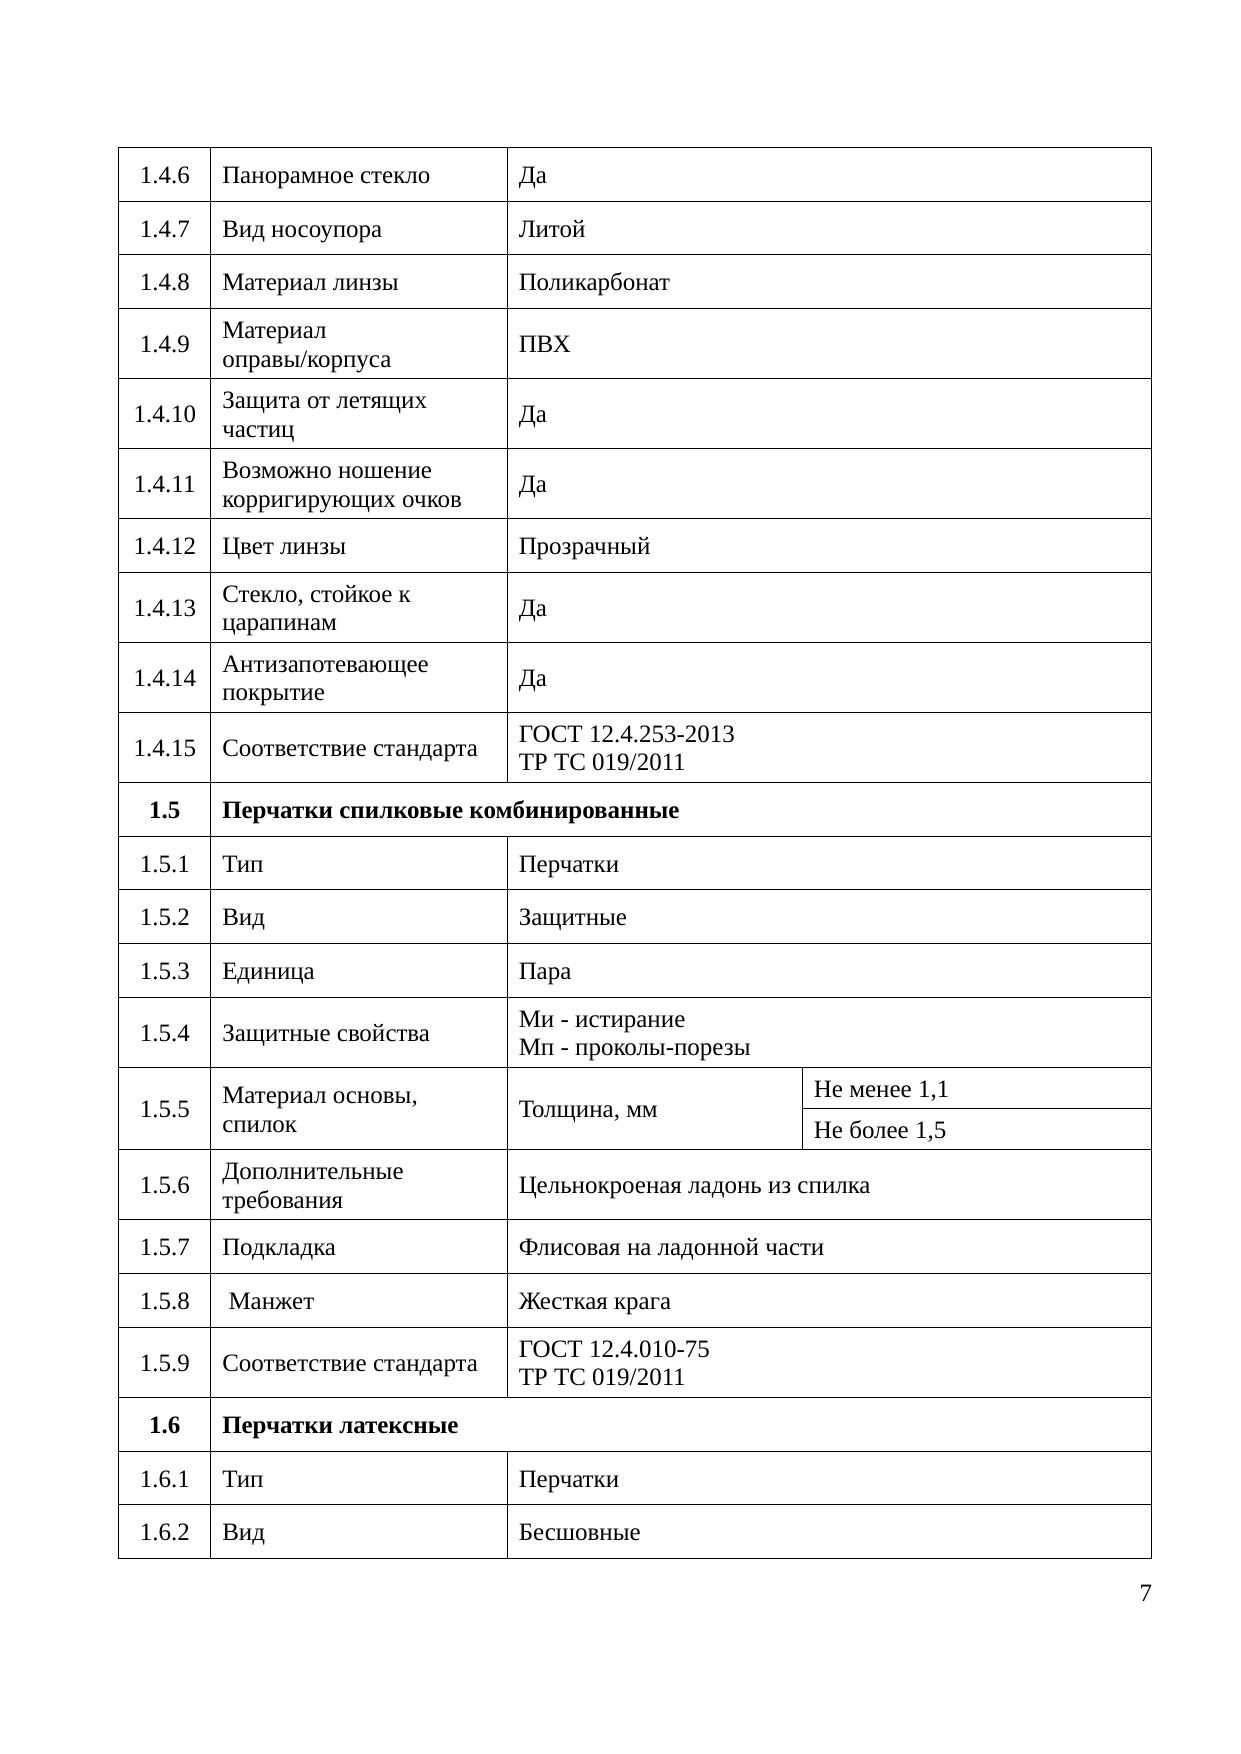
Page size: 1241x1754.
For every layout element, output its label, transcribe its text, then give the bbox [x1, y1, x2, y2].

table_cell Дополнительные требования [211, 1150, 507, 1219]
table_cell Да [508, 379, 1151, 448]
table_cell 1.5.3 [119, 944, 210, 997]
table_cell Ми - истирание Мп - проколы-порезы [508, 998, 1151, 1067]
table_cell Панорамное стекло [211, 148, 507, 201]
table_cell 1.4.15 [119, 713, 210, 782]
table_cell Антизапотевающее покрытие [211, 643, 507, 712]
table_cell Тип [211, 1452, 507, 1504]
table_cell Соответствие стандарта [211, 713, 507, 782]
table_cell 1.5.1 [119, 837, 210, 889]
table_cell 1.5.8 [119, 1274, 210, 1327]
table_cell Да [508, 449, 1151, 518]
table_cell Перчатки латексные [211, 1398, 1151, 1451]
table_cell ГОСТ 12.4.253-2013 ТР ТС 019/2011 [508, 713, 1151, 782]
table_cell 1.5.5 [119, 1068, 210, 1149]
table_cell 1.4.10 [119, 379, 210, 448]
table_cell 1.4.8 [119, 255, 210, 308]
table_cell Единица [211, 944, 507, 997]
table_cell Перчатки [508, 1452, 1151, 1504]
table_cell Материал оправы/корпуса [211, 309, 507, 378]
table_cell 1.4.6 [119, 148, 210, 201]
table_cell 1.4.12 [119, 519, 210, 572]
table_cell 1.4.14 [119, 643, 210, 712]
table_cell 1.5 [119, 783, 210, 836]
table_cell Перчатки спилковые комбинированные [211, 783, 1151, 836]
table_cell Перчатки [508, 837, 1151, 889]
table_cell Цельнокроеная ладонь из спилка [508, 1150, 1151, 1219]
table_cell Подкладка [211, 1220, 507, 1273]
table_cell Вид [211, 890, 507, 943]
table_cell ГОСТ 12.4.010-75 ТР ТС 019/2011 [508, 1328, 1151, 1397]
table_cell ПВХ [508, 309, 1151, 378]
table_cell 1.4.11 [119, 449, 210, 518]
table_cell 1.5.2 [119, 890, 210, 943]
table_cell Манжет [211, 1274, 507, 1327]
table_cell 1.6.2 [119, 1505, 210, 1558]
table_cell 1.5.9 [119, 1328, 210, 1397]
table_cell Пара [508, 944, 1151, 997]
table_cell Жесткая крага [508, 1274, 1151, 1327]
table_cell 1.5.4 [119, 998, 210, 1067]
table_cell Защитные свойства [211, 998, 507, 1067]
table_cell Материал основы, спилок [211, 1068, 507, 1149]
table_cell Литой [508, 202, 1151, 254]
table_cell 1.5.6 [119, 1150, 210, 1219]
table_cell Да [508, 643, 1151, 712]
table_cell Защитные [508, 890, 1151, 943]
table_cell Вид [211, 1505, 507, 1558]
table_cell Соответствие стандарта [211, 1328, 507, 1397]
table_cell Вид носоупора [211, 202, 507, 254]
table_cell Да [508, 573, 1151, 642]
table_cell Прозрачный [508, 519, 1151, 572]
table_cell 1.6.1 [119, 1452, 210, 1504]
table_cell Цвет линзы [211, 519, 507, 572]
table_cell Бесшовные [508, 1505, 1151, 1558]
table_cell Да [508, 148, 1151, 201]
table_cell Не менее 1,1 [803, 1068, 1151, 1108]
table_cell Возможно ношение корригирующих очков [211, 449, 507, 518]
table_cell Не более 1,5 [803, 1109, 1151, 1149]
table_cell 1.6 [119, 1398, 210, 1451]
table_cell 1.4.7 [119, 202, 210, 254]
table_cell Защита от летящих частиц [211, 379, 507, 448]
table_cell Флисовая на ладонной части [508, 1220, 1151, 1273]
table_cell 1.5.7 [119, 1220, 210, 1273]
table_cell Материал линзы [211, 255, 507, 308]
table_cell Стекло, стойкое к царапинам [211, 573, 507, 642]
table_cell Поликарбонат [508, 255, 1151, 308]
table_cell Толщина, мм [508, 1068, 802, 1149]
table_cell 1.4.13 [119, 573, 210, 642]
table_cell 1.4.9 [119, 309, 210, 378]
table_cell Тип [211, 837, 507, 889]
